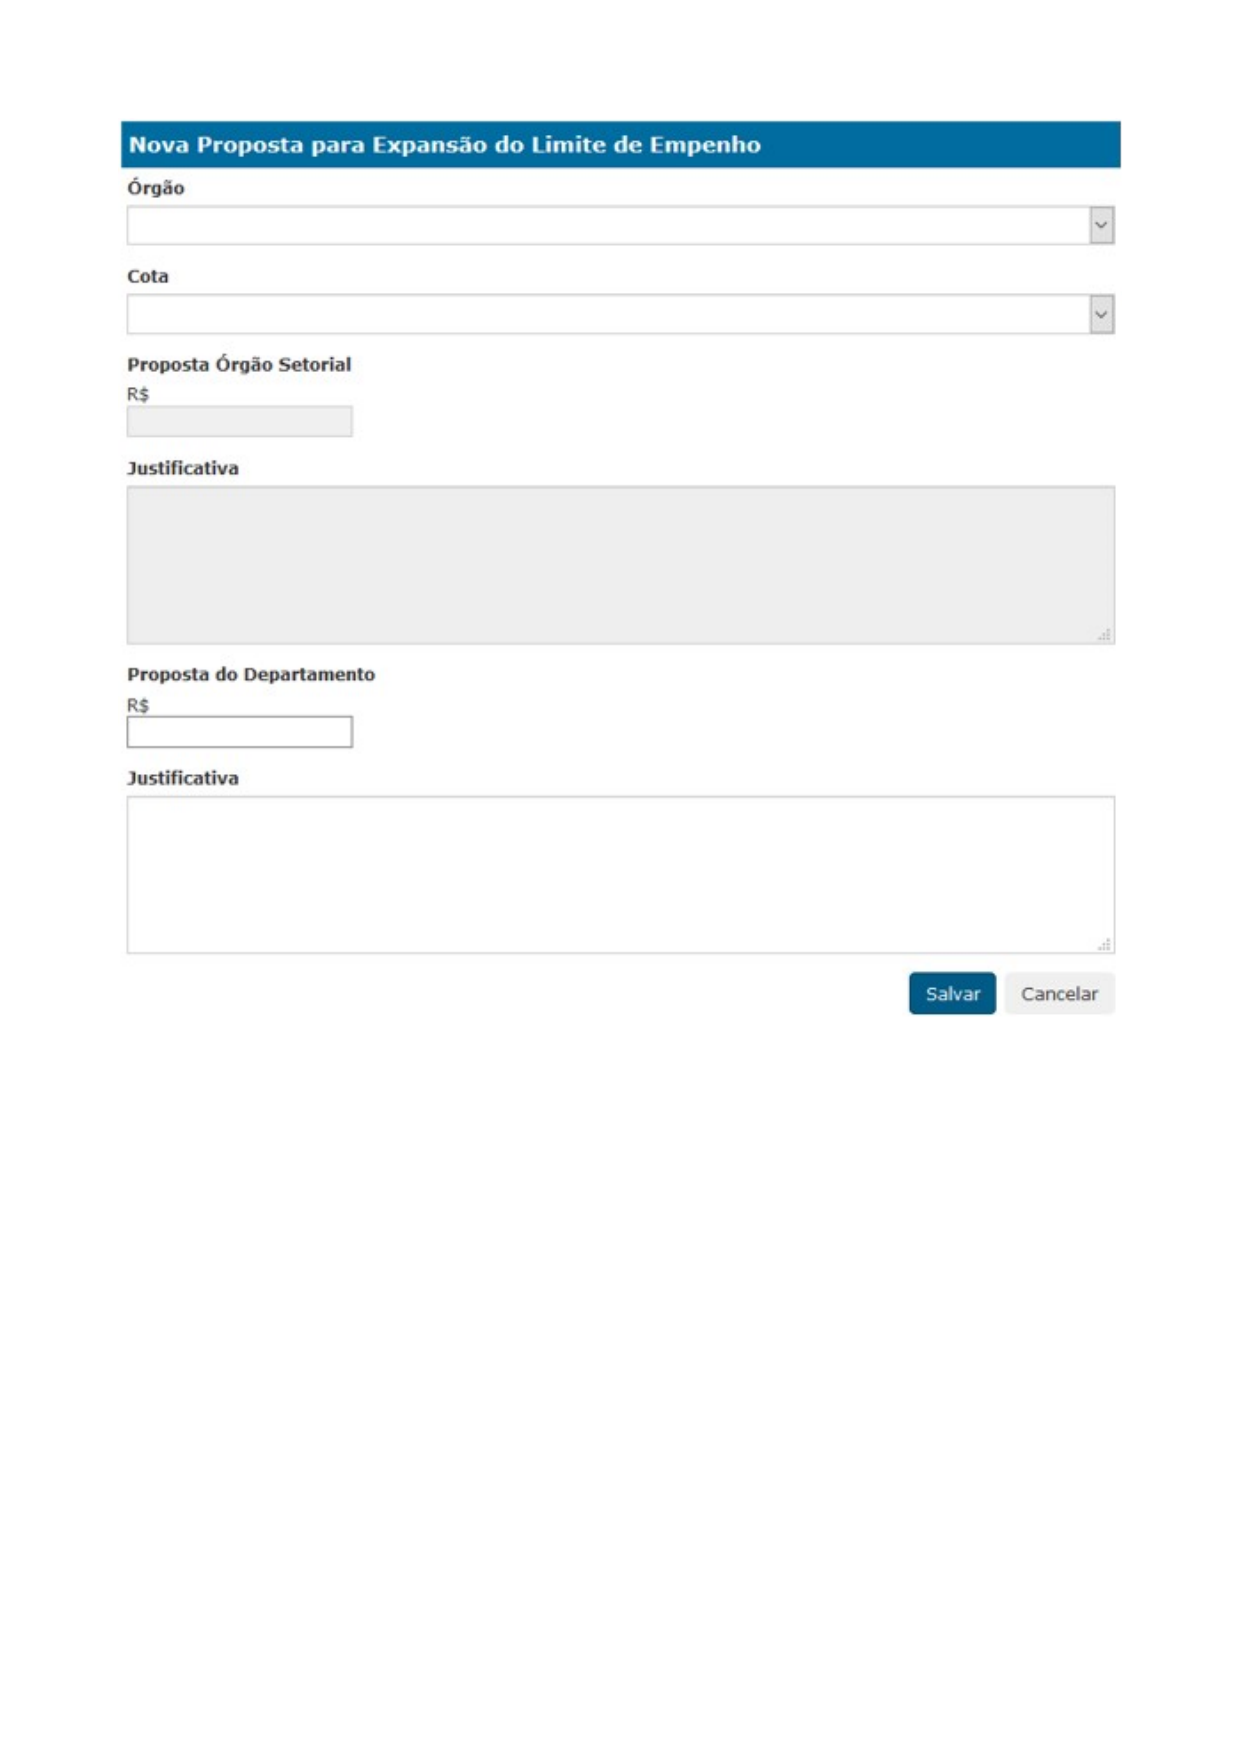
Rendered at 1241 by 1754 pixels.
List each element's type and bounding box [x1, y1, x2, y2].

picture [118, 118, 1123, 1020]
